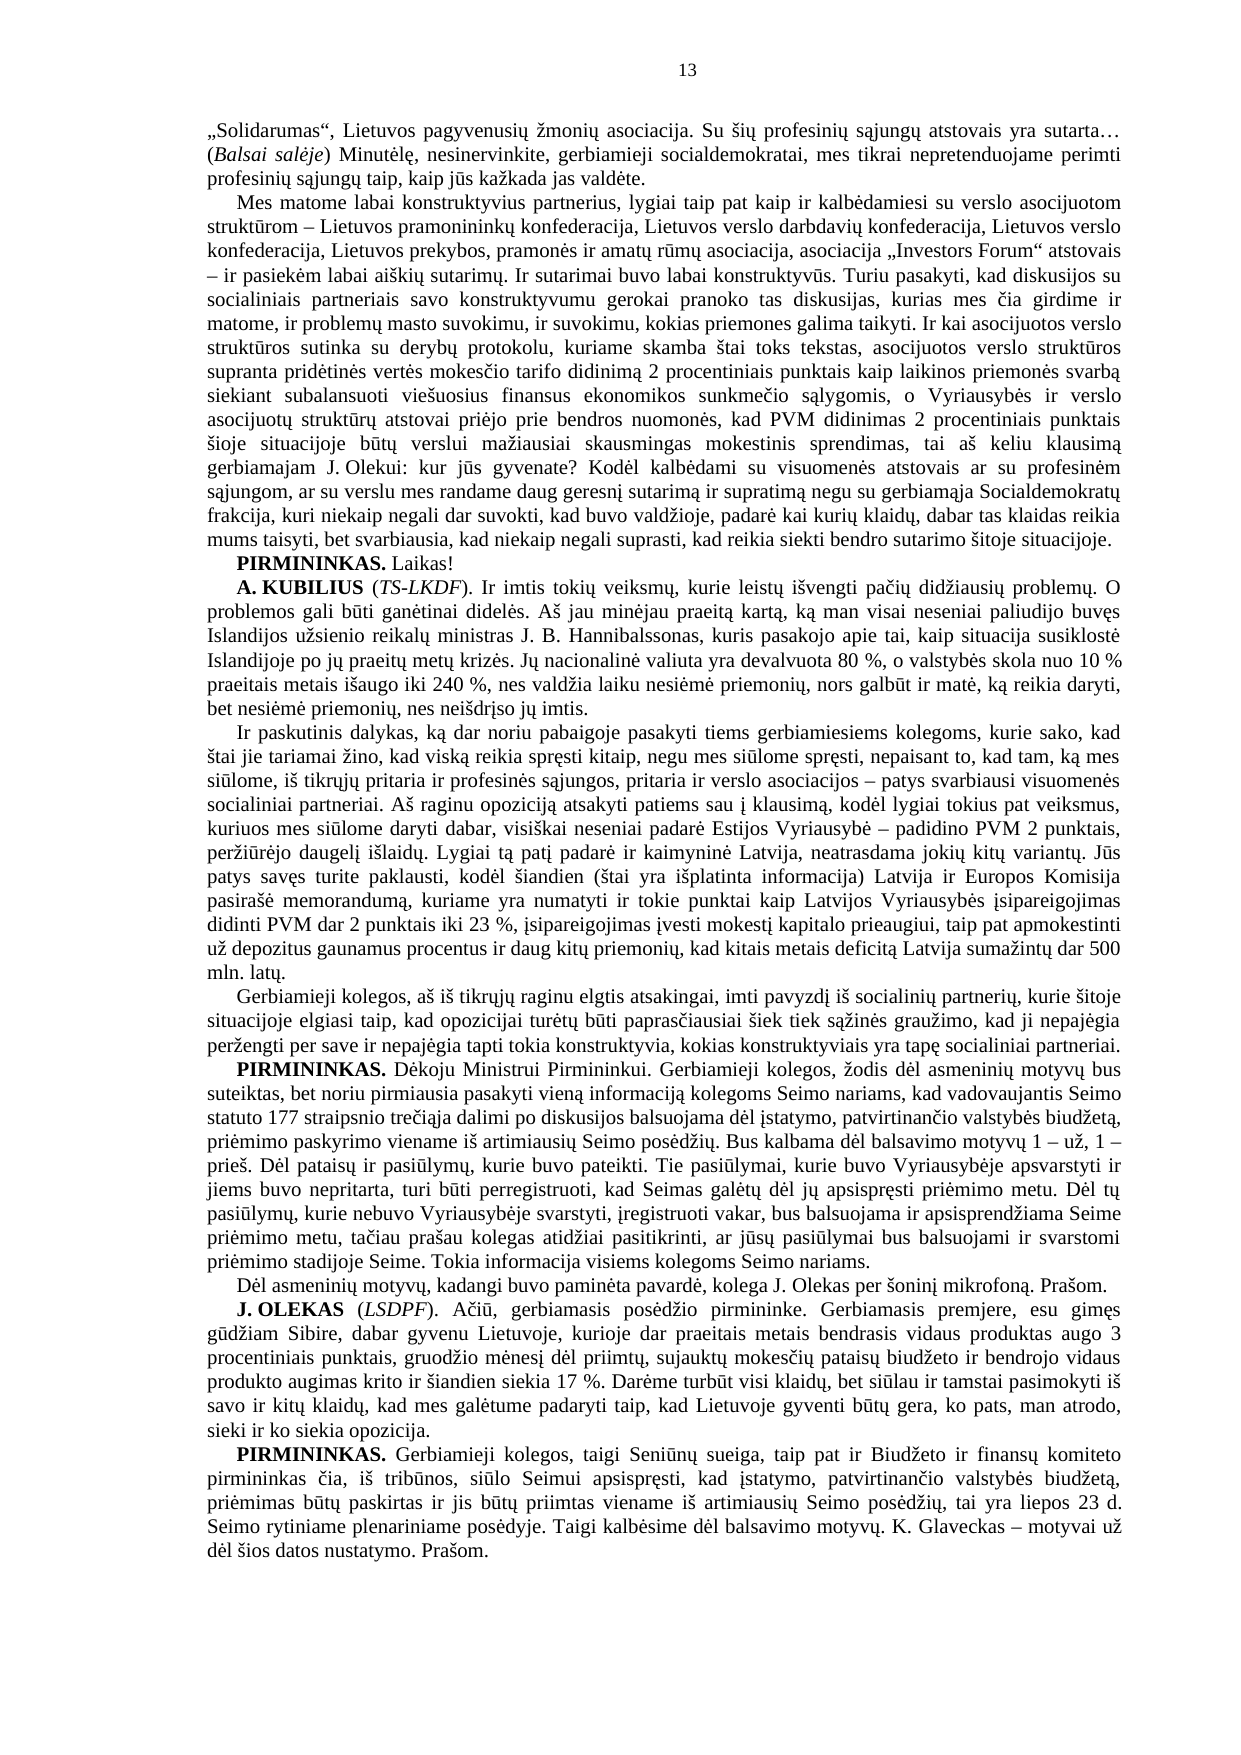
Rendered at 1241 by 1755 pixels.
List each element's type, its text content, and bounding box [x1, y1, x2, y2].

text PIRMININKAS. Gerbiamieji kolegos, taigi Seniūnų sueiga, taip pat ir Biudžeto ir finansų komiteto pirmininkas čia, iš tribūnos, siūlo Seimui apsispręsti, kad įstatymo, patvirtinančio valstybės biudžetą, priėmimas būtų paskirtas ir jis būtų priimtas viename iš artimiausių Seimo posėdžių, tai yra liepos 23 d. Seimo rytiniame plenariniame posėdyje. Taigi kalbėsime dėl balsavimo motyvų. K. Glaveckas – motyvai už dėl šios datos nustatymo. Prašom. [207, 1442, 1122, 1562]
text J. OLEKAS (LSDPF). Ačiū, gerbiamasis posėdžio pirmininke. Gerbiamasis premjere, esu gimęs gūdžiam Sibire, dabar gyvenu Lietuvoje, kurioje dar praeitais metais bendrasis vidaus produktas augo 3 procentiniais punktais, gruodžio mėnesį dėl priimtų, sujauktų mokesčių pataisų biudžeto ir bendrojo vidaus produkto augimas krito ir šiandien siekia 17 %. Darėme turbūt visi klaidų, bet siūlau ir tamstai pasimokyti iš savo ir kitų klaidų, kad mes galėtume padaryti taip, kad Lietuvoje gyventi būtų gera, ko pats, man atrodo, sieki ir ko siekia opozicija. [207, 1297, 1122, 1442]
text Ir paskutinis dalykas, ką dar noriu pabaigoje pasakyti tiems gerbiamiesiems kolegoms, kurie sako, kad štai jie tariamai žino, kad viską reikia spręsti kitaip, negu mes siūlome spręsti, nepaisant to, kad tam, ką mes siūlome, iš tikrųjų pritaria ir profesinės sąjungos, pritaria ir verslo asociacijos – patys svarbiausi visuomenės socialiniai partneriai. Aš raginu opoziciją atsakyti patiems sau į klausimą, kodėl lygiai tokius pat veiksmus, kuriuos mes siūlome daryti dabar, visiškai neseniai padarė Estijos Vyriausybė – padidino PVM 2 punktais, peržiūrėjo daugelį išlaidų. Lygiai tą patį padarė ir kaimyninė Latvija, neatrasdama jokių kitų variantų. Jūs patys savęs turite paklausti, kodėl šiandien (štai yra išplatinta informacija) Latvija ir Europos Komisija pasirašė memorandumą, kuriame yra numatyti ir tokie punktai kaip Latvijos Vyriausybės įsipareigojimas didinti PVM dar 2 punktais iki 23 %, įsipareigojimas įvesti mokestį kapitalo prieaugiui, taip pat apmokestinti už depozitus gaunamus procentus ir daug kitų priemonių, kad kitais metais deficitą Latvija sumažintų dar 500 mln. latų. [207, 720, 1122, 984]
text PIRMININKAS. Dėkoju Ministrui Pirmininkui. Gerbiamieji kolegos, žodis dėl asmeninių motyvų bus suteiktas, bet noriu pirmiausia pasakyti vieną informaciją kolegoms Seimo nariams, kad vadovaujantis Seimo statuto 177 straipsnio trečiąja dalimi po diskusijos balsuojama dėl įstatymo, patvirtinančio valstybės biudžetą, priėmimo paskyrimo viename iš artimiausių Seimo posėdžių. Bus kalbama dėl balsavimo motyvų 1 – už, 1 – prieš. Dėl pataisų ir pasiūlymų, kurie buvo pateikti. Tie pasiūlymai, kurie buvo Vyriausybėje apsvarstyti ir jiems buvo nepritarta, turi būti perregistruoti, kad Seimas galėtų dėl jų apsispręsti priėmimo metu. Dėl tų pasiūlymų, kurie nebuvo Vyriausybėje svarstyti, įregistruoti vakar, bus balsuojama ir apsisprendžiama Seime priėmimo metu, tačiau prašau kolegas atidžiai pasitikrinti, ar jūsų pasiūlymai bus balsuojami ir svarstomi priėmimo stadijoje Seime. Tokia informacija visiems kolegoms Seimo nariams. [207, 1057, 1122, 1273]
text A. KUBILIUS (TS-LKDF). Ir imtis tokių veiksmų, kurie leistų išvengti pačių didžiausių problemų. O problemos gali būti ganėtinai didelės. Aš jau minėjau praeitą kartą, ką man visai neseniai paliudijo buvęs Islandijos užsienio reikalų ministras J. B. Hannibalssonas, kuris pasakojo apie tai, kaip situacija susiklostė Islandijoje po jų praeitų metų krizės. Jų nacionalinė valiuta yra devalvuota 80 %, o valstybės skola nuo 10 % praeitais metais išaugo iki 240 %, nes valdžia laiku nesiėmė priemonių, nors galbūt ir matė, ką reikia daryti, bet nesiėmė priemonių, nes neišdrįso jų imtis. [207, 575, 1122, 720]
text PIRMININKAS. Laikas! [207, 551, 1122, 575]
text „Solidarumas“, Lietuvos pagyvenusių žmonių asociacija. Su šių profesinių sąjungų atstovais yra sutarta… (Balsai salėje) Minutėlę, nesinervinkite, gerbiamieji socialdemokratai, mes tikrai nepretenduojame perimti profesinių sąjungų taip, kaip jūs kažkada jas valdėte. [207, 118, 1122, 190]
text Gerbiamieji kolegos, aš iš tikrųjų raginu elgtis atsakingai, imti pavyzdį iš socialinių partnerių, kurie šitoje situacijoje elgiasi taip, kad opozicijai turėtų būti paprasčiausiai šiek tiek sąžinės graužimo, kad ji nepajėgia peržengti per save ir nepajėgia tapti tokia konstruktyvia, kokias konstruktyviais yra tapę socialiniai partneriai. [207, 984, 1122, 1057]
text Dėl asmeninių motyvų, kadangi buvo paminėta pavardė, kolega J. Olekas per šoninį mikrofoną. Prašom. [207, 1273, 1122, 1297]
text Mes matome labai konstruktyvius partnerius, lygiai taip pat kaip ir kalbėdamiesi su verslo asocijuotom struktūrom – Lietuvos pramonininkų konfederacija, Lietuvos verslo darbdavių konfederacija, Lietuvos verslo konfederacija, Lietuvos prekybos, pramonės ir amatų rūmų asociacija, asociacija „Investors Forum“ atstovais – ir pasiekėm labai aiškių sutarimų. Ir sutarimai buvo labai konstruktyvūs. Turiu pasakyti, kad diskusijos su socialiniais partneriais savo konstruktyvumu gerokai pranoko tas diskusijas, kurias mes čia girdime ir matome, ir problemų masto suvokimu, ir suvokimu, kokias priemones galima taikyti. Ir kai asocijuotos verslo struktūros sutinka su derybų protokolu, kuriame skamba štai toks tekstas, asocijuotos verslo struktūros supranta pridėtinės vertės mokesčio tarifo didinimą 2 procentiniais punktais kaip laikinos priemonės svarbą siekiant subalansuoti viešuosius finansus ekonomikos sunkmečio sąlygomis, o Vyriausybės ir verslo asocijuotų struktūrų atstovai priėjo prie bendros nuomonės, kad PVM didinimas 2 procentiniais punktais šioje situacijoje būtų verslui mažiausiai skausmingas mokestinis sprendimas, tai aš keliu klausimą gerbiamajam J. Olekui: kur jūs gyvenate? Kodėl kalbėdami su visuomenės atstovais ar su profesinėm sąjungom, ar su verslu mes randame daug geresnį sutarimą ir supratimą negu su gerbiamąja Socialdemokratų frakcija, kuri niekaip negali dar suvokti, kad buvo valdžioje, padarė kai kurių klaidų, dabar tas klaidas reikia mums taisyti, bet svarbiausia, kad niekaip negali suprasti, kad reikia siekti bendro sutarimo šitoje situacijoje. [207, 190, 1122, 551]
